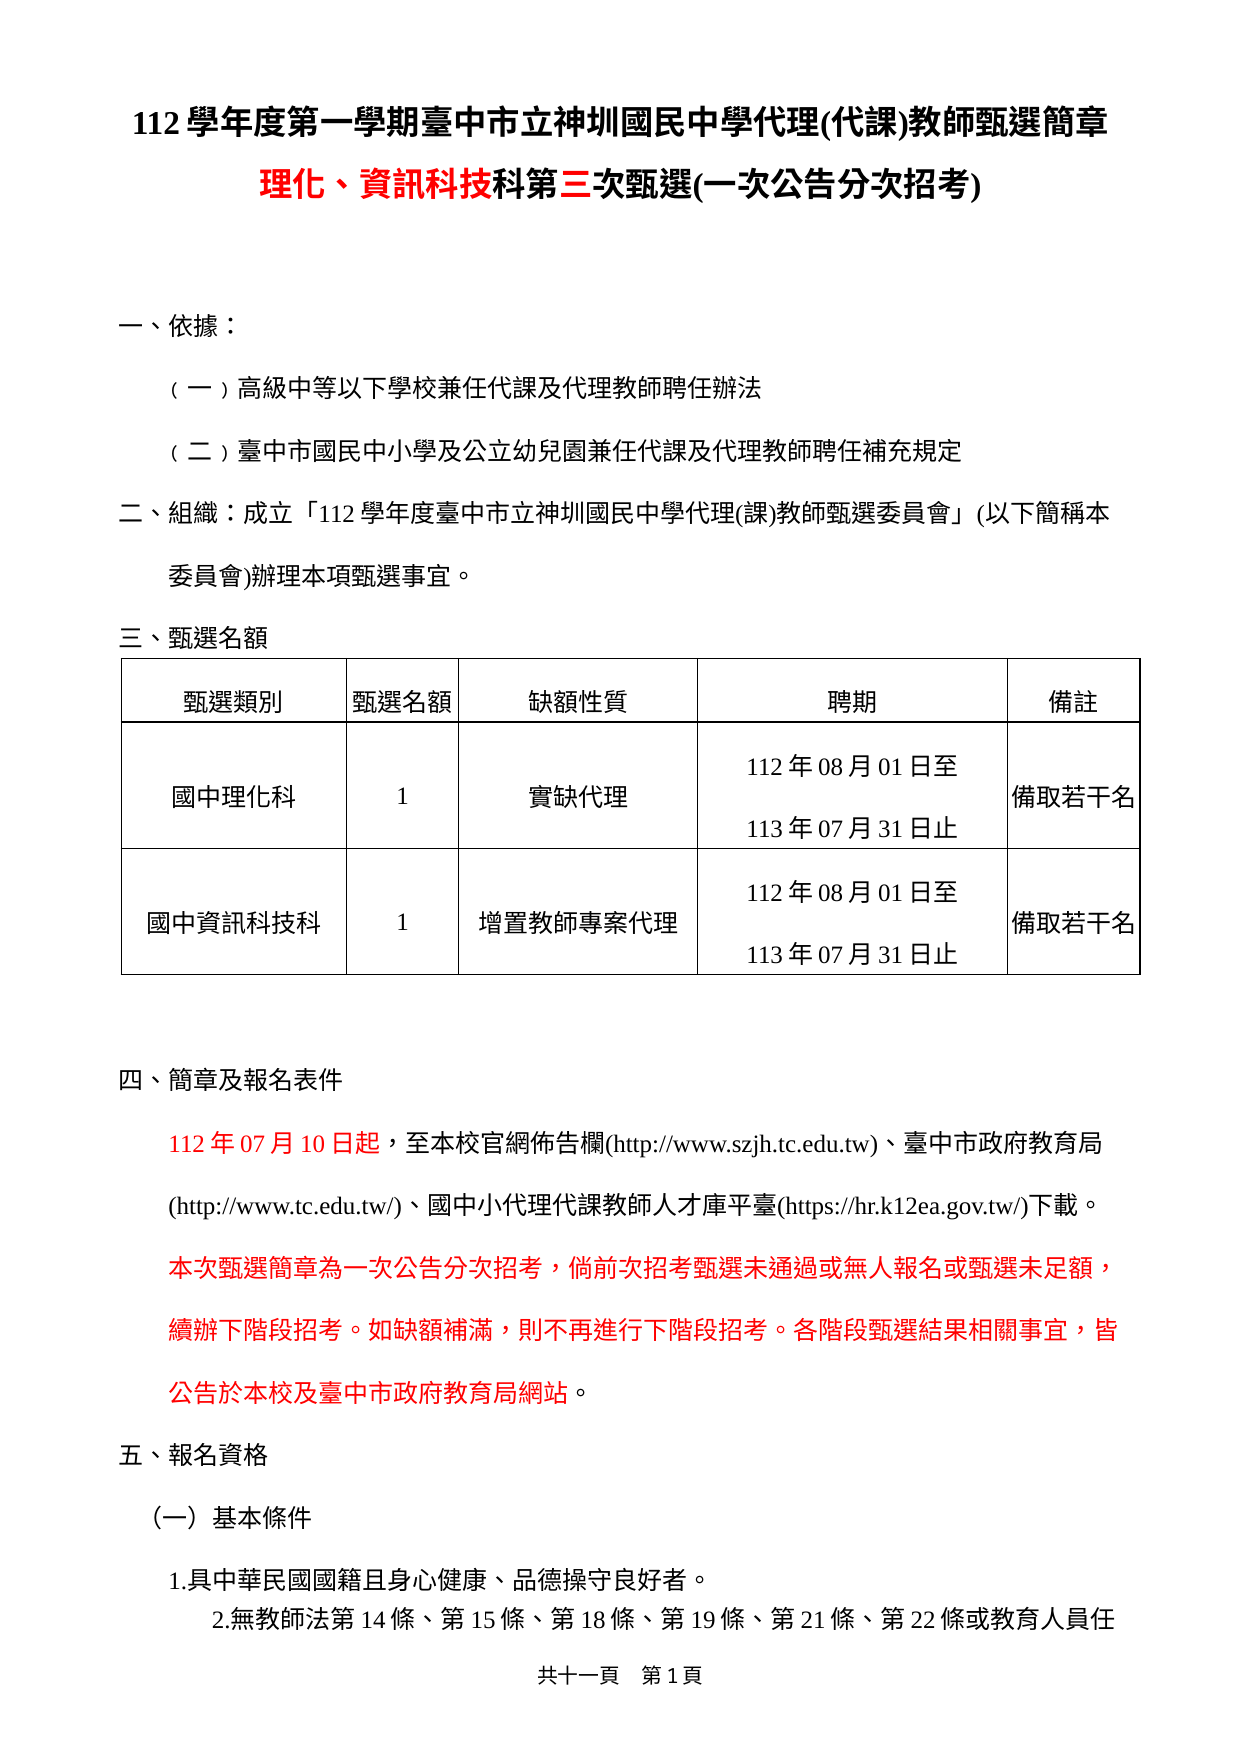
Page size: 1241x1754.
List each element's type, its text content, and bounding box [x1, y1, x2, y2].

text 一、依據： [118, 283, 1122, 345]
table_cell 112年08月01日至 113年07月31日止 [698, 849, 1007, 973]
text （一）基本條件 [118, 1474, 1122, 1537]
text 二、組織：成立「112學年度臺中市立神圳國民中學代理(課)教師甄選委員會」(以下簡稱本委員會)辦理本項甄選事宜。 [118, 470, 1122, 595]
text ﹙二﹚臺中市國民中小學及公立幼兒園兼任代課及代理教師聘任補充規定 [162, 408, 1122, 470]
table_cell 國中資訊科技科 [122, 849, 346, 973]
table_cell 備取若干名 [1008, 723, 1139, 847]
table_cell 國中理化科 [122, 723, 346, 847]
table_header 缺額性質 [459, 659, 697, 721]
text 四、簡章及報名表件 112年07月10日起，至本校官網佈告欄(http://www.szjh.tc.edu.tw)、臺中市政府教育局(http://www.tc.edu.tw/)、國中小代理代課教師人才庫平臺(https://hr.k12ea.gov.tw/)下載。本次甄選簡章為一次公告分次招考，倘前次招考甄選未通過或無人報名或甄選未足額，續辦下階段招考。如缺額補滿，則不再進行下階段招考。各階段甄選結果相關事宜，皆公告於本校及臺中市政府教育局網站。 [118, 1037, 1122, 1412]
table_header 甄選名額 [347, 659, 458, 721]
table_cell 實缺代理 [459, 723, 697, 847]
table_cell 112年08月01日至 113年07月31日止 [698, 723, 1007, 847]
table_cell 1 [347, 723, 458, 847]
text 五、報名資格 [118, 1412, 1122, 1474]
text ﹙一﹚高級中等以下學校兼任代課及代理教師聘任辦法 [162, 345, 1122, 408]
table_header 備註 [1008, 659, 1139, 721]
text 三、甄選名額 [118, 595, 1122, 658]
table_header 甄選類別 [122, 659, 346, 721]
text 1.具中華民國國籍且身心健康、品德操守良好者。 [118, 1537, 1122, 1599]
table_cell 增置教師專案代理 [459, 849, 697, 973]
text 2.無教師法第14條、第15條、第18條、第19條、第21條、第22條或教育人員任 [205, 1599, 1122, 1636]
table_header 聘期 [698, 659, 1007, 721]
table_cell 1 [347, 849, 458, 973]
text 112學年度第一學期臺中市立神圳國民中學代理(代課)教師甄選簡章理化、資訊科技科第三次甄選(一次公告分次招考) [118, 78, 1122, 203]
table_cell 備取若干名 [1008, 849, 1139, 973]
